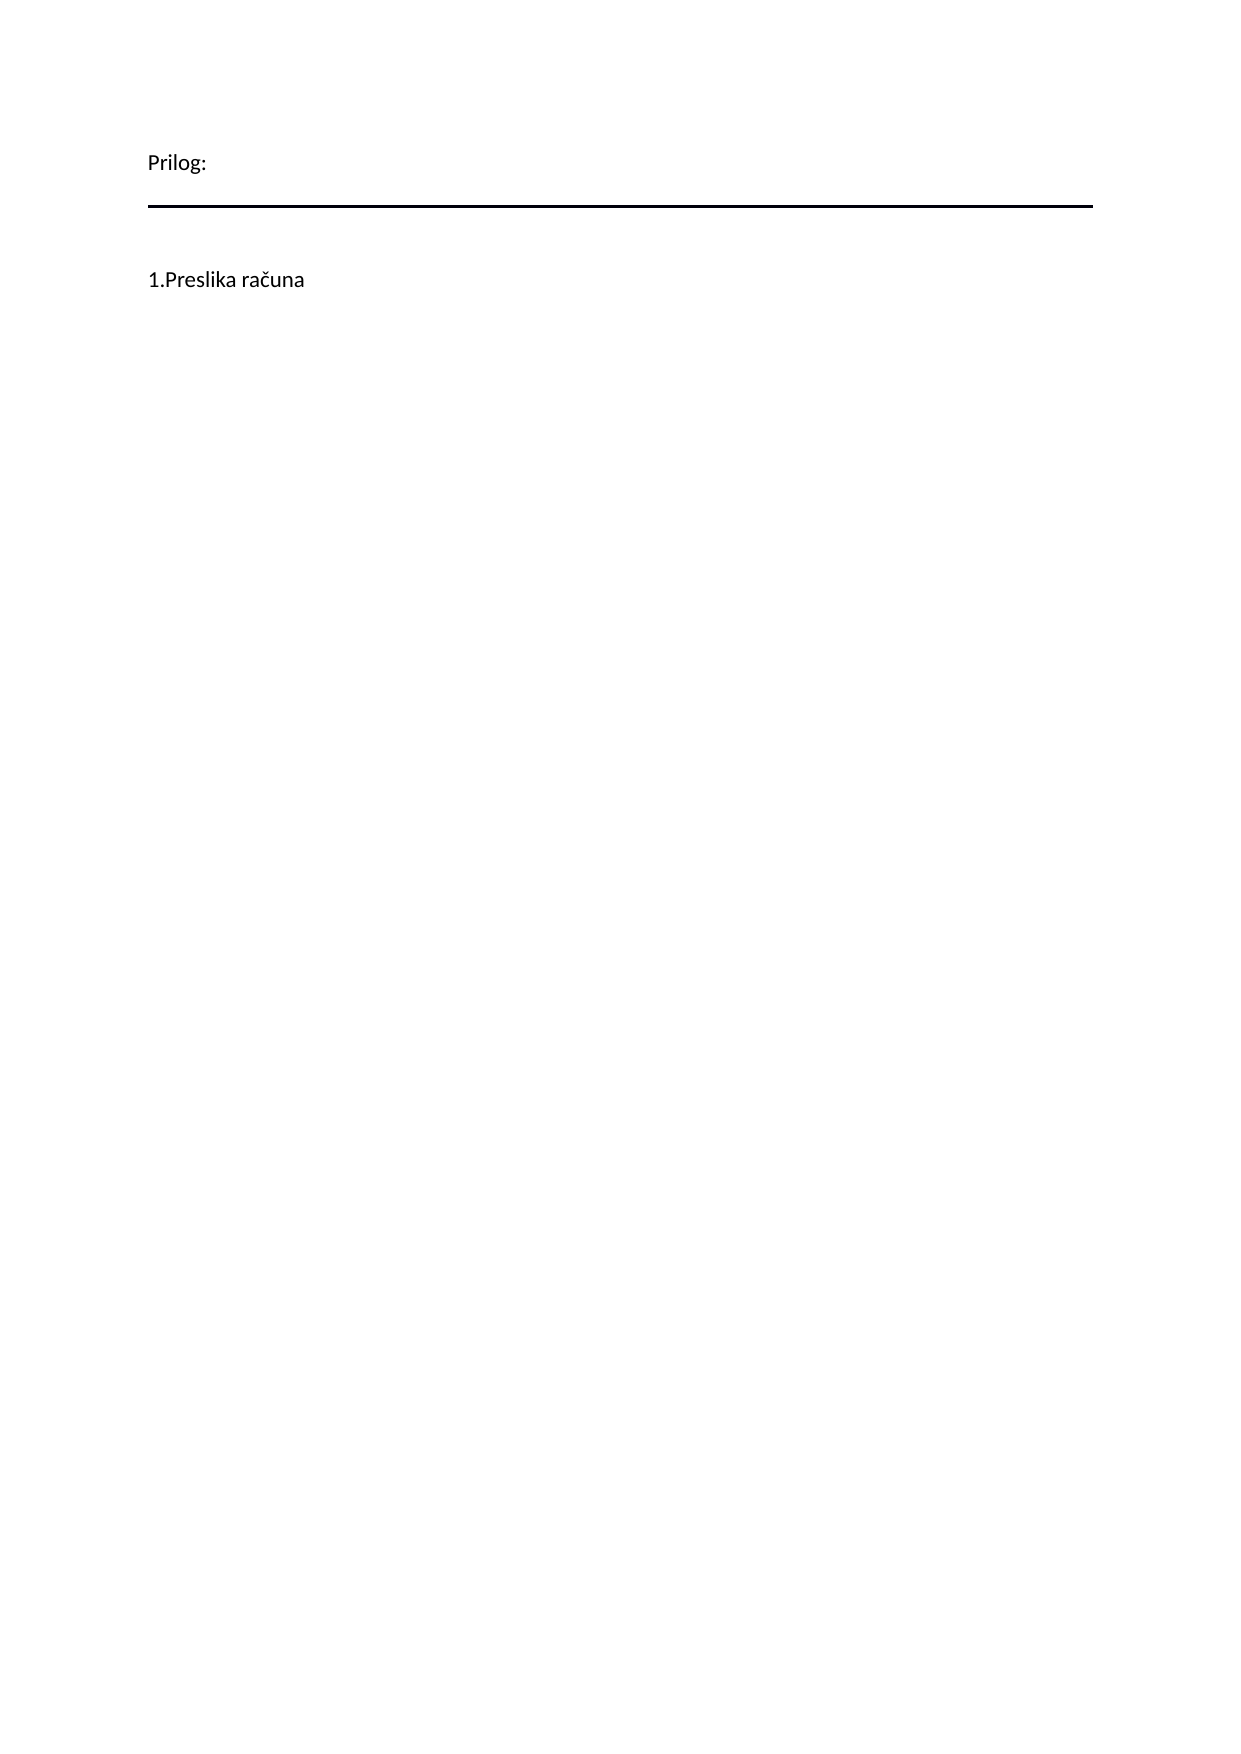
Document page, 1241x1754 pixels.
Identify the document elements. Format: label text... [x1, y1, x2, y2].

text 1.Preslika računa [148, 265, 1093, 293]
text Prilog: [148, 148, 1093, 205]
